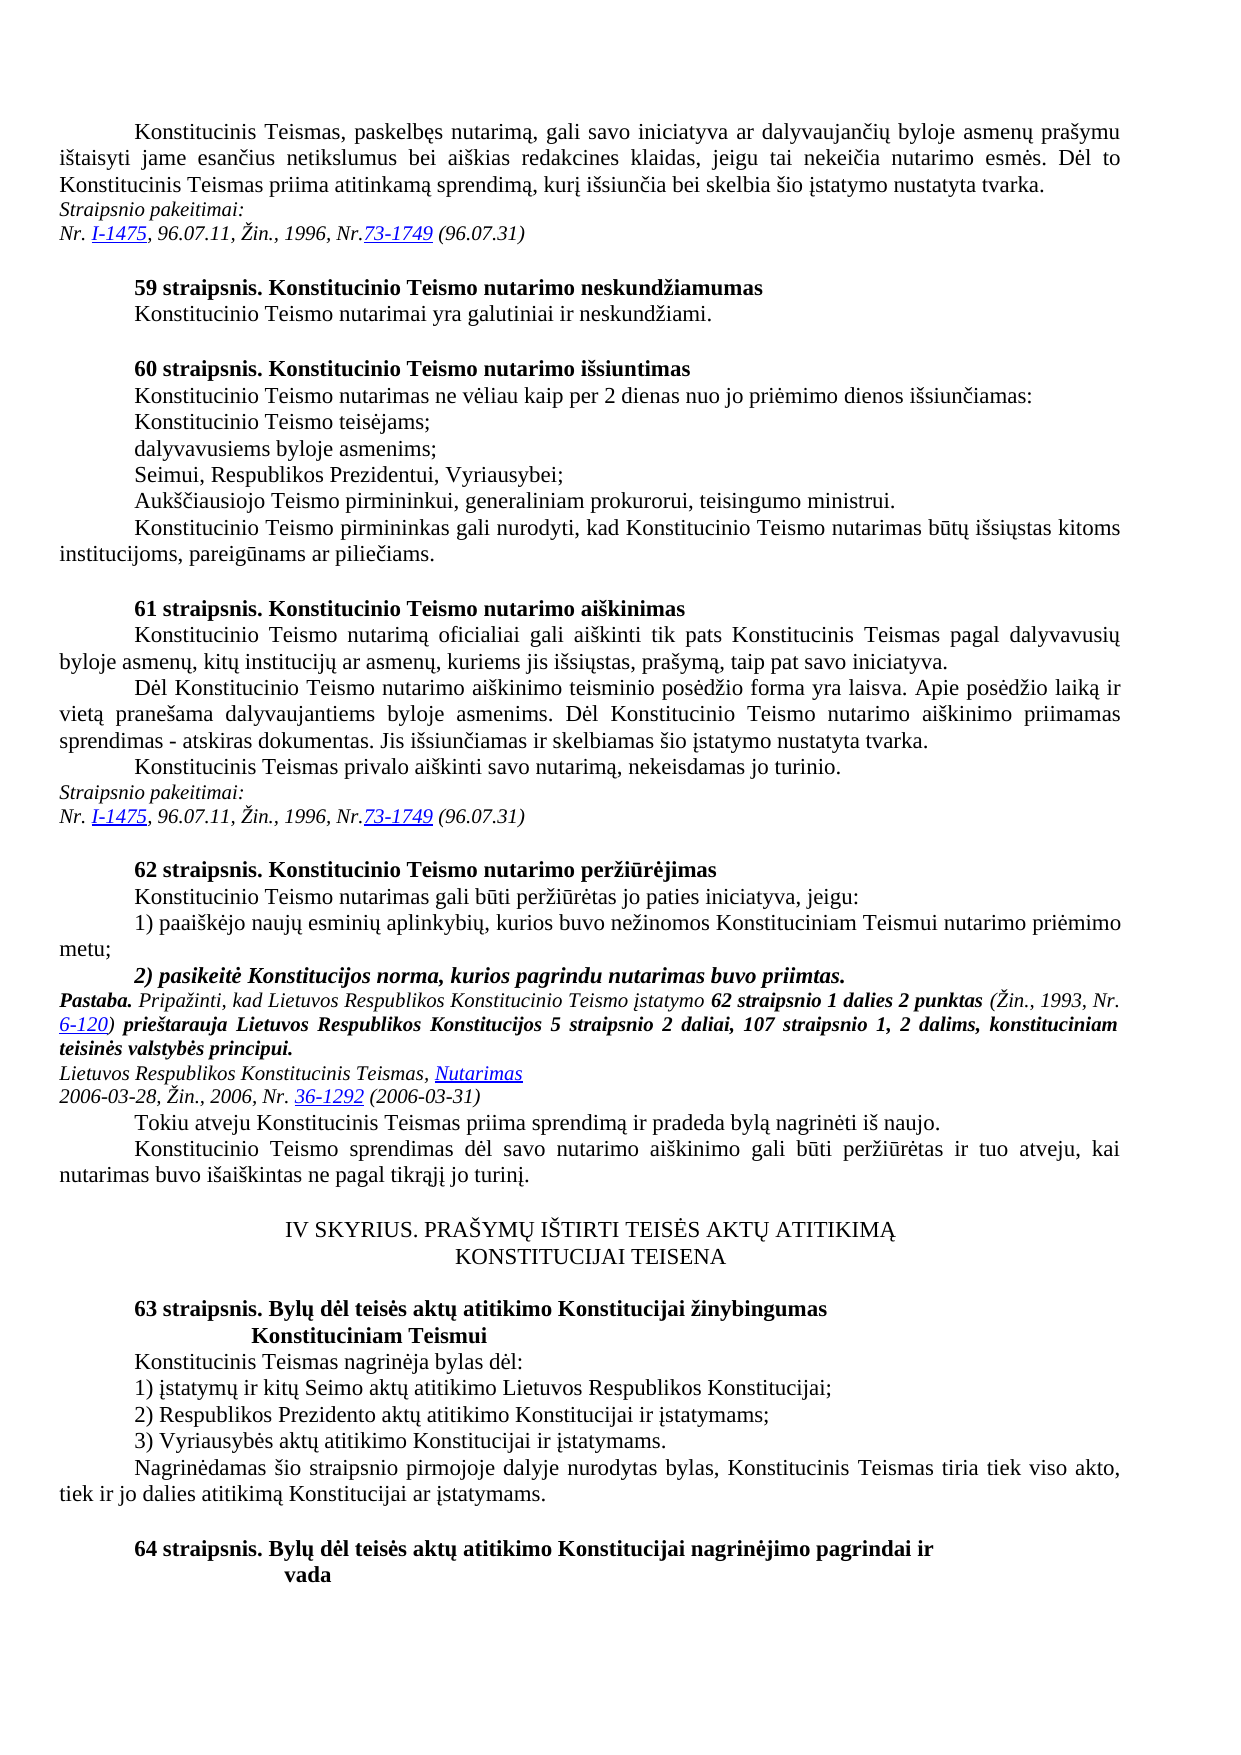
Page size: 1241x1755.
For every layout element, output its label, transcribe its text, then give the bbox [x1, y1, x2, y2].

text Konstitucinio Teismo nutarimai yra galutiniai ir neskundžiami. [59, 300, 1122, 327]
text Dėl Konstitucinio Teismo nutarimo aiškinimo teisminio posėdžio forma yra laisva. Apie posėdžio laiką ir vietą pranešama dalyvaujantiems byloje asmenims. Dėl Konstitucinio Teismo nutarimo aiškinimo priimamas sprendimas - atskiras dokumentas. Jis išsiunčiamas ir skelbiamas šio įstatymo nustatyta tvarka. [59, 674, 1122, 753]
text 63 straipsnis. Bylų dėl teisės aktų atitikimo Konstitucijai žinybingumas [59, 1295, 1122, 1322]
text 1) įstatymų ir kitų Seimo aktų atitikimo Lietuvos Respublikos Konstitucijai; [59, 1374, 1122, 1401]
text Konstitucinio Teismo teisėjams; [59, 408, 1122, 434]
text Nr. I-1475, 96.07.11, Žin., 1996, Nr.73-1749 (96.07.31) [59, 221, 1122, 245]
text KONSTITUCIJAI TEISENA [59, 1243, 1122, 1269]
text 1) paaiškėjo naujų esminių aplinkybių, kurios buvo nežinomos Konstituciniam Teismui nutarimo priėmimo metu; [59, 909, 1122, 962]
text Straipsnio pakeitimai: [59, 197, 1122, 221]
text Lietuvos Respublikos Konstitucinis Teismas, Nutarimas [59, 1060, 1122, 1084]
text Konstitucinio Teismo sprendimas dėl savo nutarimo aiškinimo gali būti peržiūrėtas ir tuo atveju, kai nutarimas buvo išaiškintas ne pagal tikrąjį jo turinį. [59, 1135, 1122, 1188]
text Seimui, Respublikos Prezidentui, Vyriausybei; [59, 461, 1122, 487]
text 62 straipsnis. Konstitucinio Teismo nutarimo peržiūrėjimas [59, 856, 1122, 883]
text 60 straipsnis. Konstitucinio Teismo nutarimo išsiuntimas [59, 356, 1122, 382]
text Straipsnio pakeitimai: [59, 779, 1122, 804]
text Konstitucinio Teismo nutarimas gali būti peržiūrėtas jo paties iniciatyva, jeigu: [59, 883, 1122, 909]
text Konstituciniam Teismui [176, 1322, 1122, 1348]
text dalyvavusiems byloje asmenims; [59, 434, 1122, 461]
text Nagrinėdamas šio straipsnio pirmojoje dalyje nurodytas bylas, Konstitucinis Teismas tiria tiek viso akto, tiek ir jo dalies atitikimą Konstitucijai ar įstatymams. [59, 1453, 1122, 1506]
text Konstitucinio Teismo nutarimas ne vėliau kaip per 2 dienas nuo jo priėmimo dienos išsiunčiamas: [59, 382, 1122, 408]
text 59 straipsnis. Konstitucinio Teismo nutarimo neskundžiamumas [59, 274, 1122, 300]
text Tokiu atveju Konstitucinis Teismas priima sprendimą ir pradeda bylą nagrinėti iš naujo. [59, 1108, 1122, 1135]
text Konstitucinio Teismo nutarimą oficialiai gali aiškinti tik pats Konstitucinis Teismas pagal dalyvavusių byloje asmenų, kitų institucijų ar asmenų, kuriems jis išsiųstas, prašymą, taip pat savo iniciatyva. [59, 621, 1122, 674]
text 3) Vyriausybės aktų atitikimo Konstitucijai ir įstatymams. [59, 1427, 1122, 1453]
text Nr. I-1475, 96.07.11, Žin., 1996, Nr.73-1749 (96.07.31) [59, 804, 1122, 828]
text Konstitucinio Teismo pirmininkas gali nurodyti, kad Konstitucinio Teismo nutarimas būtų išsiųstas kitoms institucijoms, pareigūnams ar piliečiams. [59, 514, 1122, 566]
text Pastaba. Pripažinti, kad Lietuvos Respublikos Konstitucinio Teismo įstatymo 62 straipsnio 1 dalies 2 punktas (Žin., 1993, Nr. 6-120) prieštarauja Lietuvos Respublikos Konstitucijos 5 straipsnio 2 daliai, 107 straipsnio 1, 2 dalims, konstituciniam teisinės valstybės principui. [59, 988, 1122, 1060]
text Konstitucinis Teismas nagrinėja bylas dėl: [59, 1348, 1122, 1374]
text 61 straipsnis. Konstitucinio Teismo nutarimo aiškinimas [59, 595, 1122, 621]
text Konstitucinis Teismas privalo aiškinti savo nutarimą, nekeisdamas jo turinio. [59, 753, 1122, 779]
text 64 straipsnis. Bylų dėl teisės aktų atitikimo Konstitucijai nagrinėjimo pagrindai ir [59, 1535, 1122, 1561]
text Konstitucinis Teismas, paskelbęs nutarimą, gali savo iniciatyva ar dalyvaujančių byloje asmenų prašymu ištaisyti jame esančius netikslumus bei aiškias redakcines klaidas, jeigu tai nekeičia nutarimo esmės. Dėl to Konstitucinis Teismas priima atitinkamą sprendimą, kurį išsiunčia bei skelbia šio įstatymo nustatyta tvarka. [59, 118, 1122, 197]
text vada [209, 1561, 1122, 1588]
text 2) Respublikos Prezidento aktų atitikimo Konstitucijai ir įstatymams; [59, 1401, 1122, 1427]
text 2006-03-28, Žin., 2006, Nr. 36-1292 (2006-03-31) [59, 1084, 1122, 1108]
text 2) pasikeitė Konstitucijos norma, kurios pagrindu nutarimas buvo priimtas. [59, 962, 1122, 988]
text Aukščiausiojo Teismo pirmininkui, generaliniam prokurorui, teisingumo ministrui. [59, 487, 1122, 514]
text IV SKYRIUS. PRAŠYMŲ IŠTIRTI TEISĖS AKTŲ ATITIKIMĄ [59, 1216, 1122, 1243]
